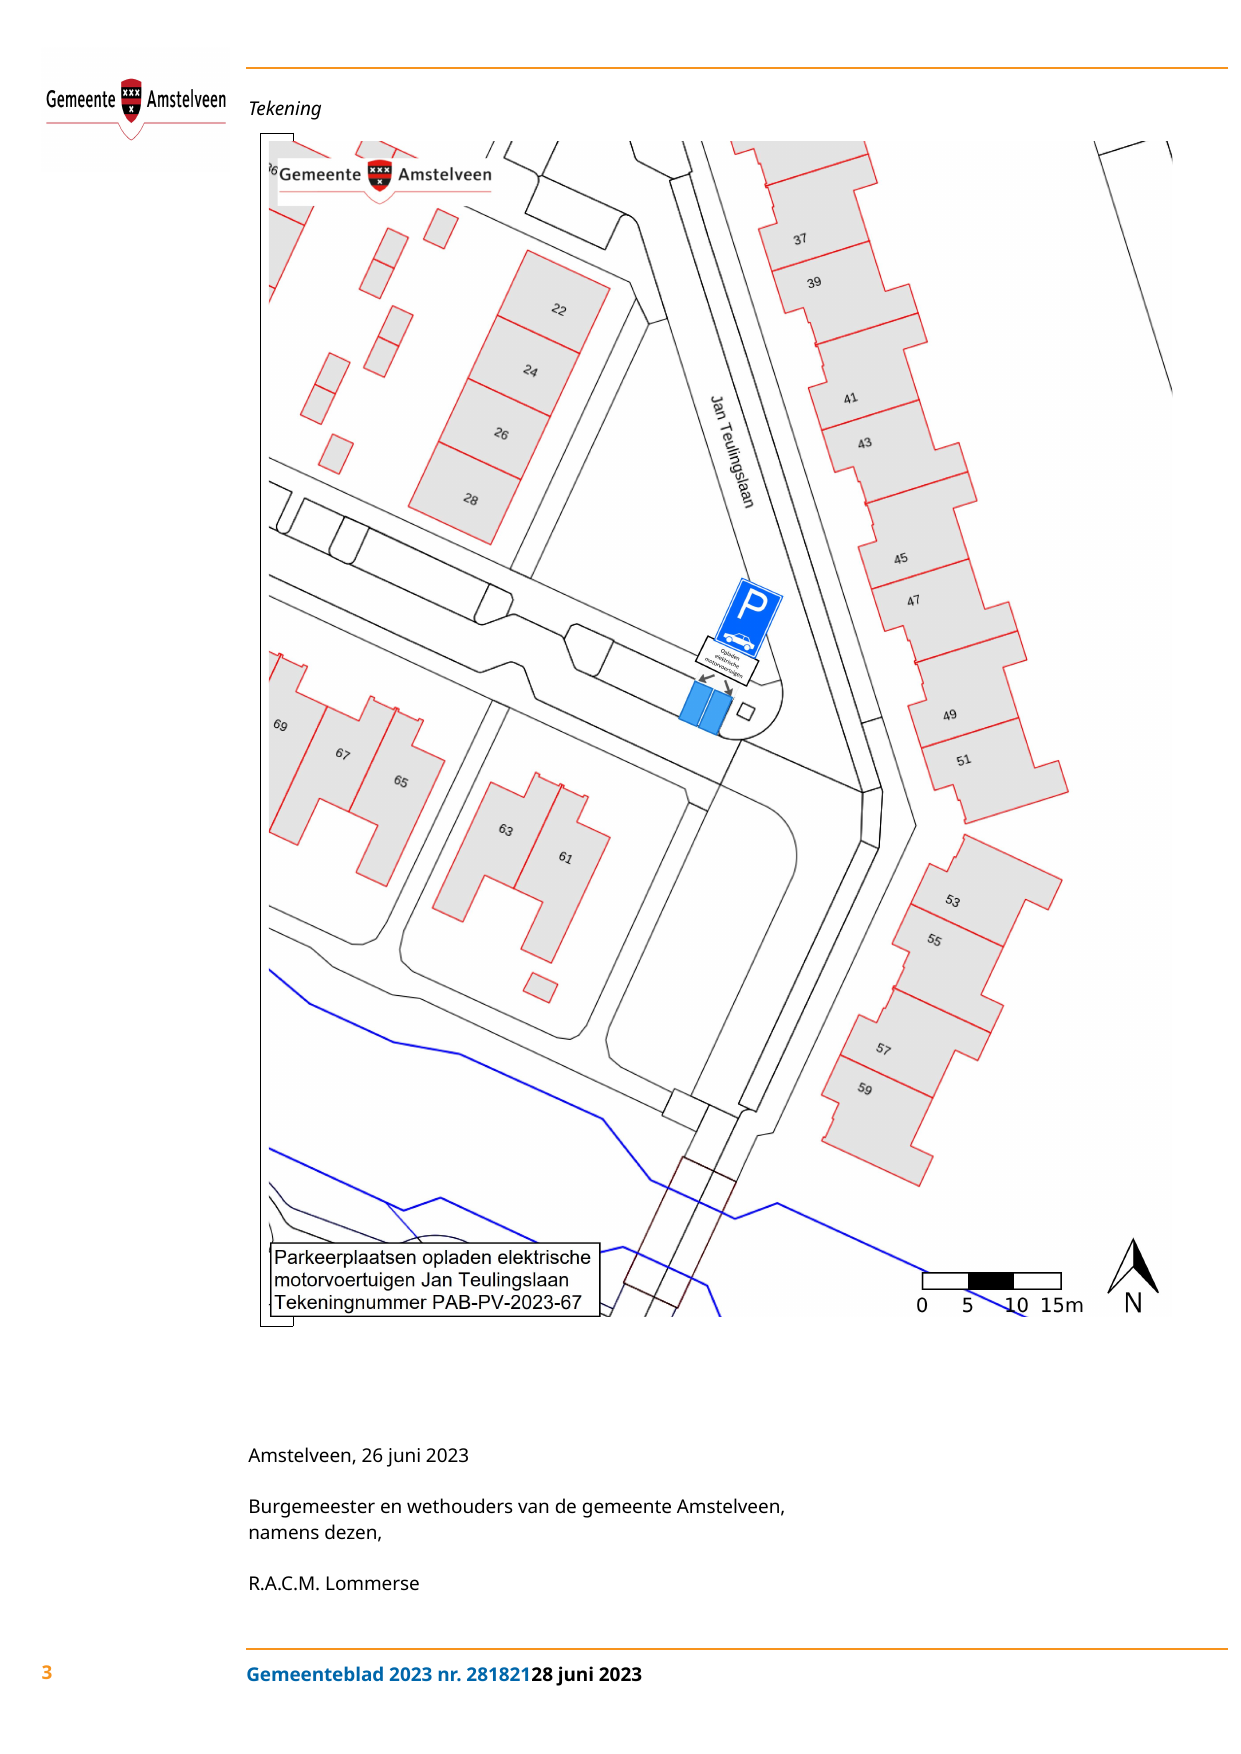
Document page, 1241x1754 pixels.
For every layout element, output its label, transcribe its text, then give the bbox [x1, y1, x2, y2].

text namens dezen, [248, 1519, 1152, 1545]
text Amstelveen, 26 juni 2023 [248, 1442, 1152, 1467]
text R.A.C.M. Lommerse [248, 1570, 1152, 1596]
picture [41, 47, 231, 172]
text Tekening [248, 95, 1152, 121]
picture [268, 141, 1173, 1317]
text Burgemeester en wethouders van de gemeente Amstelveen, [248, 1493, 1152, 1519]
